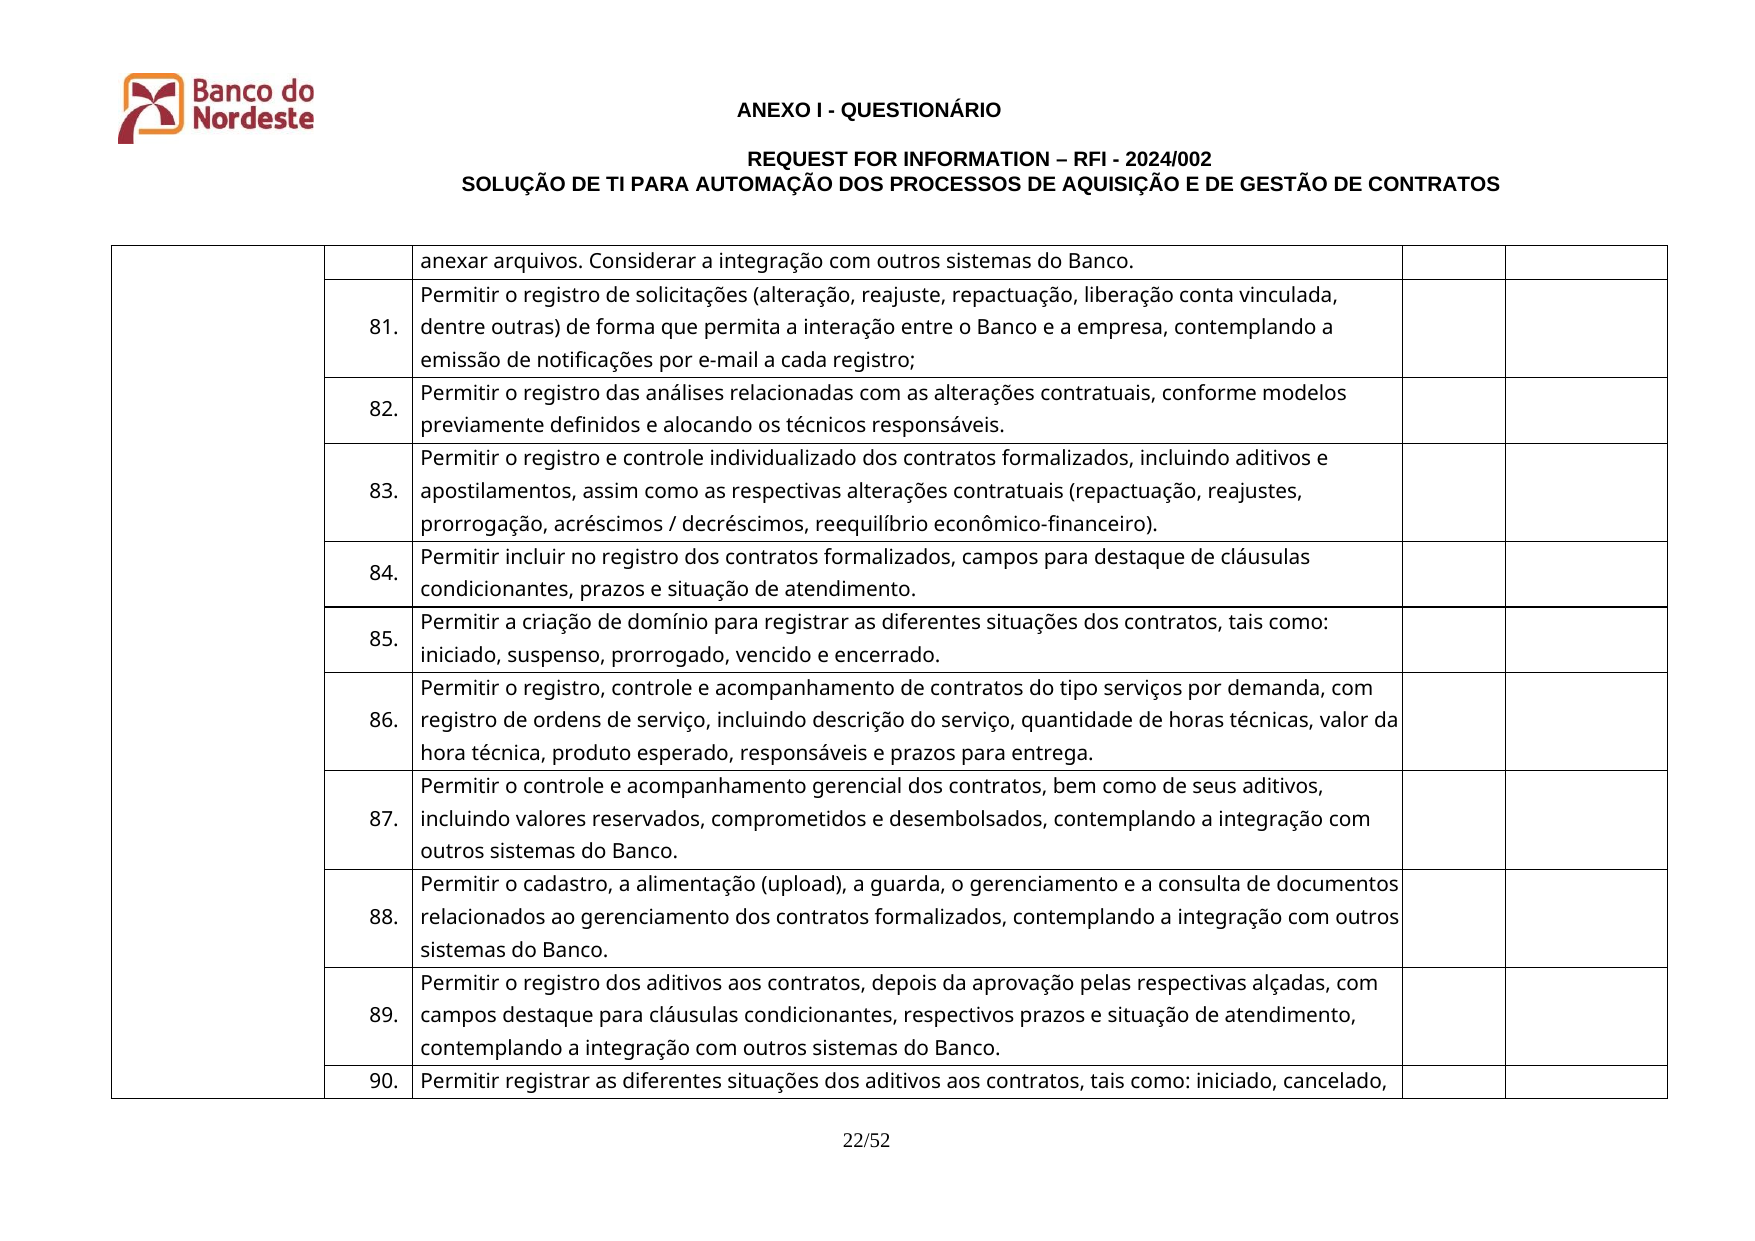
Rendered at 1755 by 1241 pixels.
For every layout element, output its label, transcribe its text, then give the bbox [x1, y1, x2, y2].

table_cell Permitir o registro e controle individualizado dos contratos formalizados, incluindo aditivos e apostilamentos, assim como as respectivas alterações contratuais (repactuação, reajustes, prorrogação, acréscimos / decréscimos, reequilíbrio econômico-financeiro). [413, 444, 1402, 541]
table_cell Permitir o controle e acompanhamento gerencial dos contratos, bem como de seus aditivos, incluindo valores reservados, comprometidos e desembolsados, contemplando a integração com outros sistemas do Banco. [413, 771, 1402, 868]
table_cell Permitir registrar as diferentes situações dos aditivos aos contratos, tais como: iniciado, cancelado, [413, 1066, 1402, 1098]
table_cell [1506, 870, 1667, 967]
table_cell anexar arquivos. Considerar a integração com outros sistemas do Banco. [413, 246, 1402, 279]
table_cell [1403, 771, 1505, 868]
table_cell Permitir o registro das análises relacionadas com as alterações contratuais, conforme modelos previamente definidos e alocando os técnicos responsáveis. [413, 378, 1402, 442]
table_cell [325, 673, 412, 770]
table_cell [1403, 280, 1505, 377]
table_cell [325, 1066, 412, 1098]
table_cell [1506, 378, 1667, 442]
table_cell [1506, 1066, 1667, 1098]
table_cell Permitir incluir no registro dos contratos formalizados, campos para destaque de cláusulas condicionantes, prazos e situação de atendimento. [413, 542, 1402, 606]
table_cell [325, 378, 412, 442]
table_cell [325, 968, 412, 1065]
table_cell [325, 608, 412, 672]
table_cell Permitir o registro dos aditivos aos contratos, depois da aprovação pelas respectivas alçadas, com campos destaque para cláusulas condicionantes, respectivos prazos e situação de atendimento, contemplando a integração com outros sistemas do Banco. [413, 968, 1402, 1065]
table_cell [1403, 870, 1505, 967]
table_cell Permitir o registro de solicitações (alteração, reajuste, repactuação, liberação conta vinculada, dentre outras) de forma que permita a interação entre o Banco e a empresa, contemplando a emissão de notificações por e-mail a cada registro; [413, 280, 1402, 377]
table_cell [1403, 542, 1505, 606]
table_cell [1403, 1066, 1505, 1098]
table_cell [325, 280, 412, 377]
table_cell [1506, 246, 1667, 279]
table_cell [325, 771, 412, 868]
table_cell Permitir a criação de domínio para registrar as diferentes situações dos contratos, tais como: iniciado, suspenso, prorrogado, vencido e encerrado. [413, 608, 1402, 672]
table_cell [112, 246, 324, 1098]
table_cell [1403, 968, 1505, 1065]
table_cell [1403, 673, 1505, 770]
table_cell [1506, 771, 1667, 868]
table_cell [1506, 542, 1667, 606]
table_cell Permitir o registro, controle e acompanhamento de contratos do tipo serviços por demanda, com registro de ordens de serviço, incluindo descrição do serviço, quantidade de horas técnicas, valor da hora técnica, produto esperado, responsáveis e prazos para entrega. [413, 673, 1402, 770]
table_cell [1506, 608, 1667, 672]
table_cell Permitir o cadastro, a alimentação (upload), a guarda, o gerenciamento e a consulta de documentos relacionados ao gerenciamento dos contratos formalizados, contemplando a integração com outros sistemas do Banco. [413, 870, 1402, 967]
table_cell [1403, 444, 1505, 541]
table_cell [325, 870, 412, 967]
table_cell [1403, 246, 1505, 279]
table_cell [1506, 968, 1667, 1065]
table_cell [325, 444, 412, 541]
table_cell [325, 246, 412, 279]
table_cell [1506, 673, 1667, 770]
table_cell [1403, 608, 1505, 672]
table_cell [1506, 444, 1667, 541]
table_cell [325, 542, 412, 606]
table_cell [1403, 378, 1505, 442]
table_cell [1506, 280, 1667, 377]
